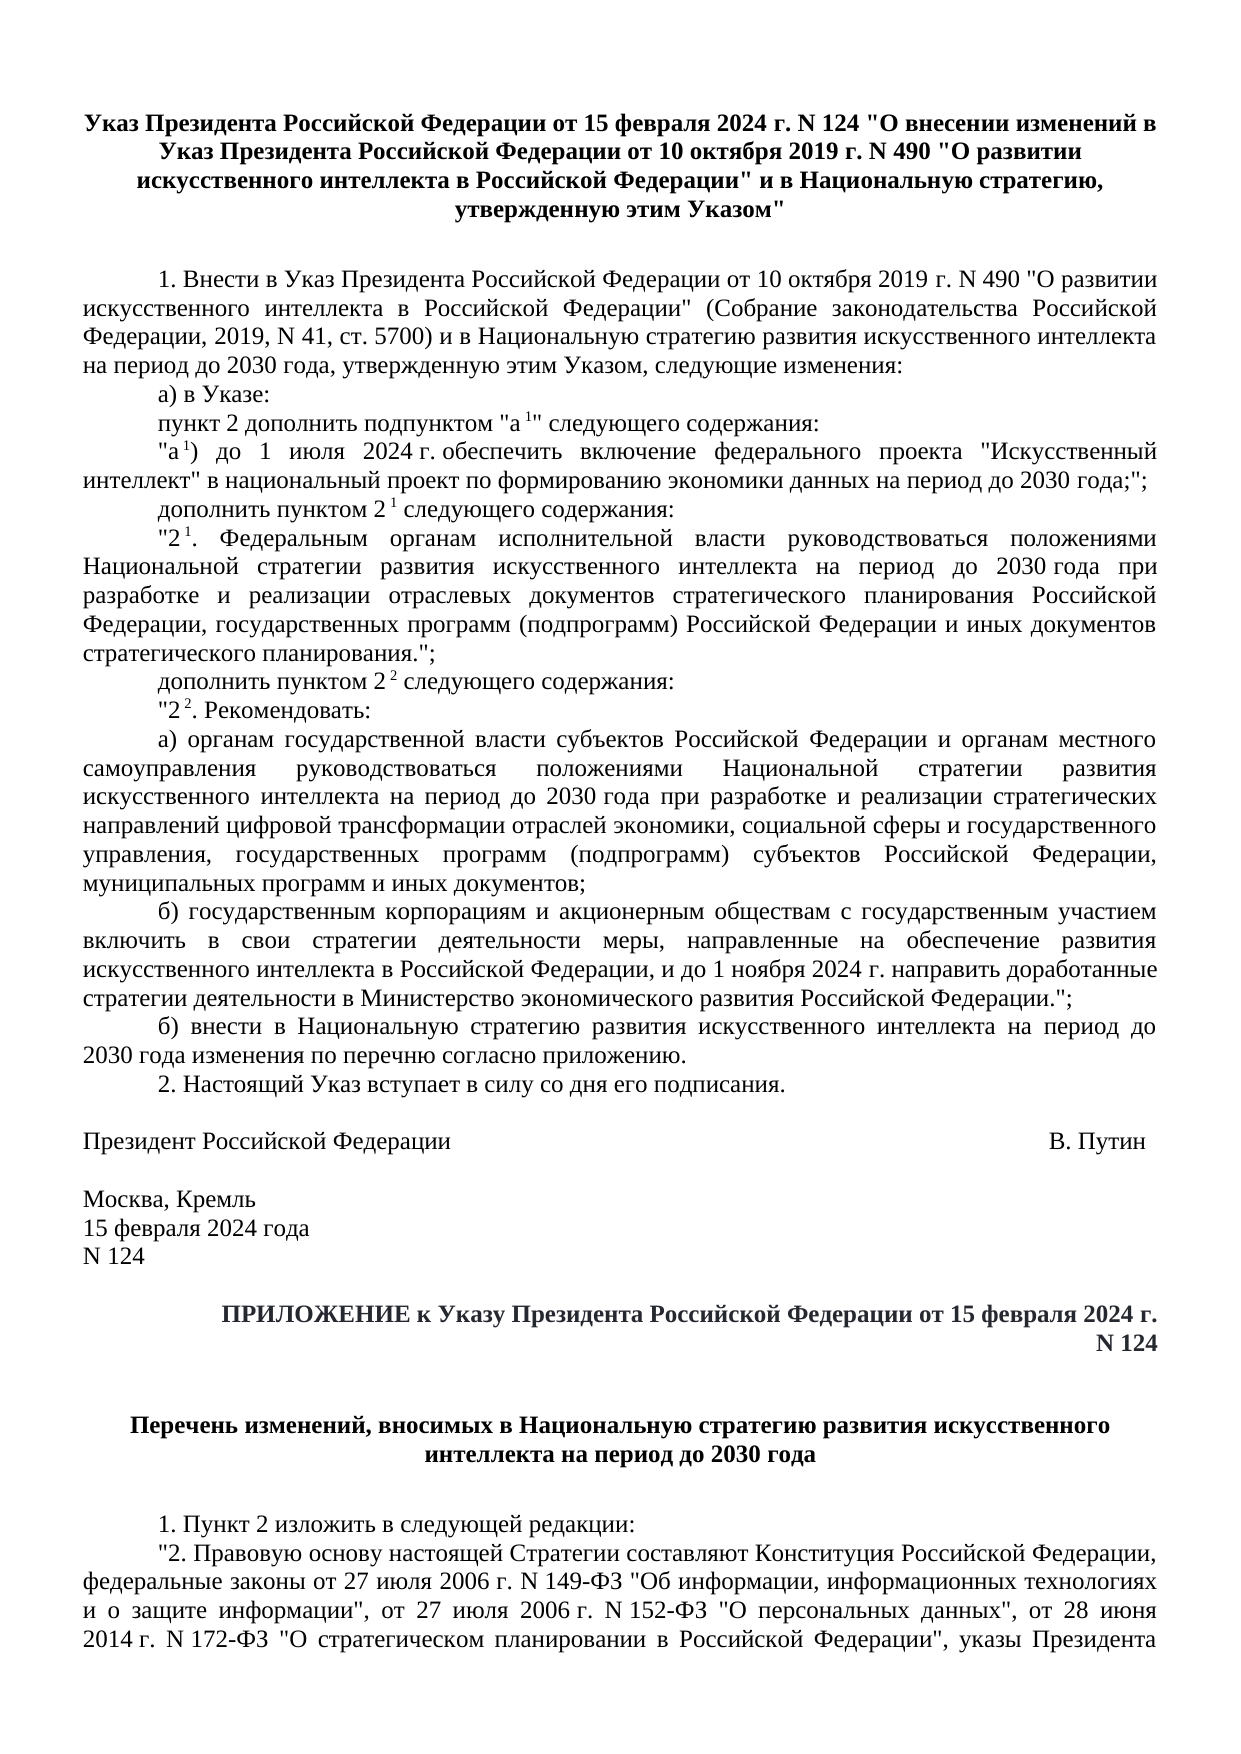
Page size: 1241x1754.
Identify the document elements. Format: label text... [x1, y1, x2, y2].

text "2. Правовую основу настоящей Стратегии составляют Конституция Российской Федерации, федеральные законы от 27 июля 2006 г. N 149-ФЗ "Об информации, информационных технологиях и о защите информации", от 27 июля 2006 г. N 152-ФЗ "О персональных данных", от 28 июня 2014 г. N 172-ФЗ "О стратегическом планировании в Российской Федерации", указы Президента [83, 1538, 1157, 1653]
table_header В. Путин [791, 1126, 1146, 1155]
text "а 1) до 1 июля 2024 г. обеспечить включение федерального проекта "Искусственный интеллект" в национальный проект по формированию экономики данных на период до 2030 года;"; [83, 436, 1157, 494]
text б) государственным корпорациям и акционерным обществам с государственным участием включить в свои стратегии деятельности меры, направленные на обеспечение развития искусственного интеллекта в Российской Федерации, и до 1 ноября 2024 г. направить доработанные стратегии деятельности в Министерство экономического развития Российской Федерации."; [83, 896, 1157, 1011]
text "2 2. Рекомендовать: [83, 695, 1157, 724]
text дополнить пунктом 2 1 следующего содержания: [83, 494, 1157, 523]
text а) органам государственной власти субъектов Российской Федерации и органам местного самоуправления руководствоваться положениями Национальной стратегии развития искусственного интеллекта на период до 2030 года при разработке и реализации стратегических направлений цифровой трансформации отраслей экономики, социальной сферы и государственного управления, государственных программ (подпрограмм) субъектов Российской Федерации, муниципальных программ и иных документов; [83, 724, 1157, 896]
table_header Президент Российской Федерации [83, 1126, 791, 1155]
text б) внести в Национальную стратегию развития искусственного интеллекта на период до 2030 года изменения по перечню согласно приложению. [83, 1011, 1157, 1069]
text дополнить пунктом 2 2 следующего содержания: [83, 666, 1157, 695]
text 15 февраля 2024 года [83, 1213, 1157, 1241]
text Москва, Кремль [83, 1184, 1157, 1213]
text 1. Пункт 2 изложить в следующей редакции: [83, 1509, 1157, 1538]
text 1. Внести в Указ Президента Российской Федерации от 10 октября 2019 г. N 490 "О развитии искусственного интеллекта в Российской Федерации" (Собрание законодательства Российской Федерации, 2019, N 41, ст. 5700) и в Национальную стратегию развития искусственного интеллекта на период до 2030 года, утвержденную этим Указом, следующие изменения: [83, 264, 1157, 379]
text N 124 [83, 1241, 1157, 1270]
text пункт 2 дополнить подпунктом "а 1" следующего содержания: [83, 408, 1157, 436]
text 2. Настоящий Указ вступает в силу со дня его подписания. [83, 1069, 1157, 1098]
text "2 1. Федеральным органам исполнительной власти руководствоваться положениями Национальной стратегии развития искусственного интеллекта на период до 2030 года при разработке и реализации отраслевых документов стратегического планирования Российской Федерации, государственных программ (подпрограмм) Российской Федерации и иных документов стратегического планирования."; [83, 523, 1157, 666]
subtitle Указ Президента Российской Федерации от 15 февраля 2024 г. N 124 "О внесении изменений в Указ Президента Российской Федерации от 10 октября 2019 г. N 490 "О развитии искусственного интеллекта в Российской Федерации" и в Национальную стратегию, утвержденную этим Указом" [83, 108, 1157, 223]
subtitle Перечень изменений, вносимых в Национальную стратегию развития искусственного интеллекта на период до 2030 года [83, 1410, 1157, 1468]
text а) в Указе: [83, 379, 1157, 408]
text ПРИЛОЖЕНИЕ к Указу Президента Российской Федерации от 15 февраля 2024 г. N 124 [83, 1299, 1157, 1356]
